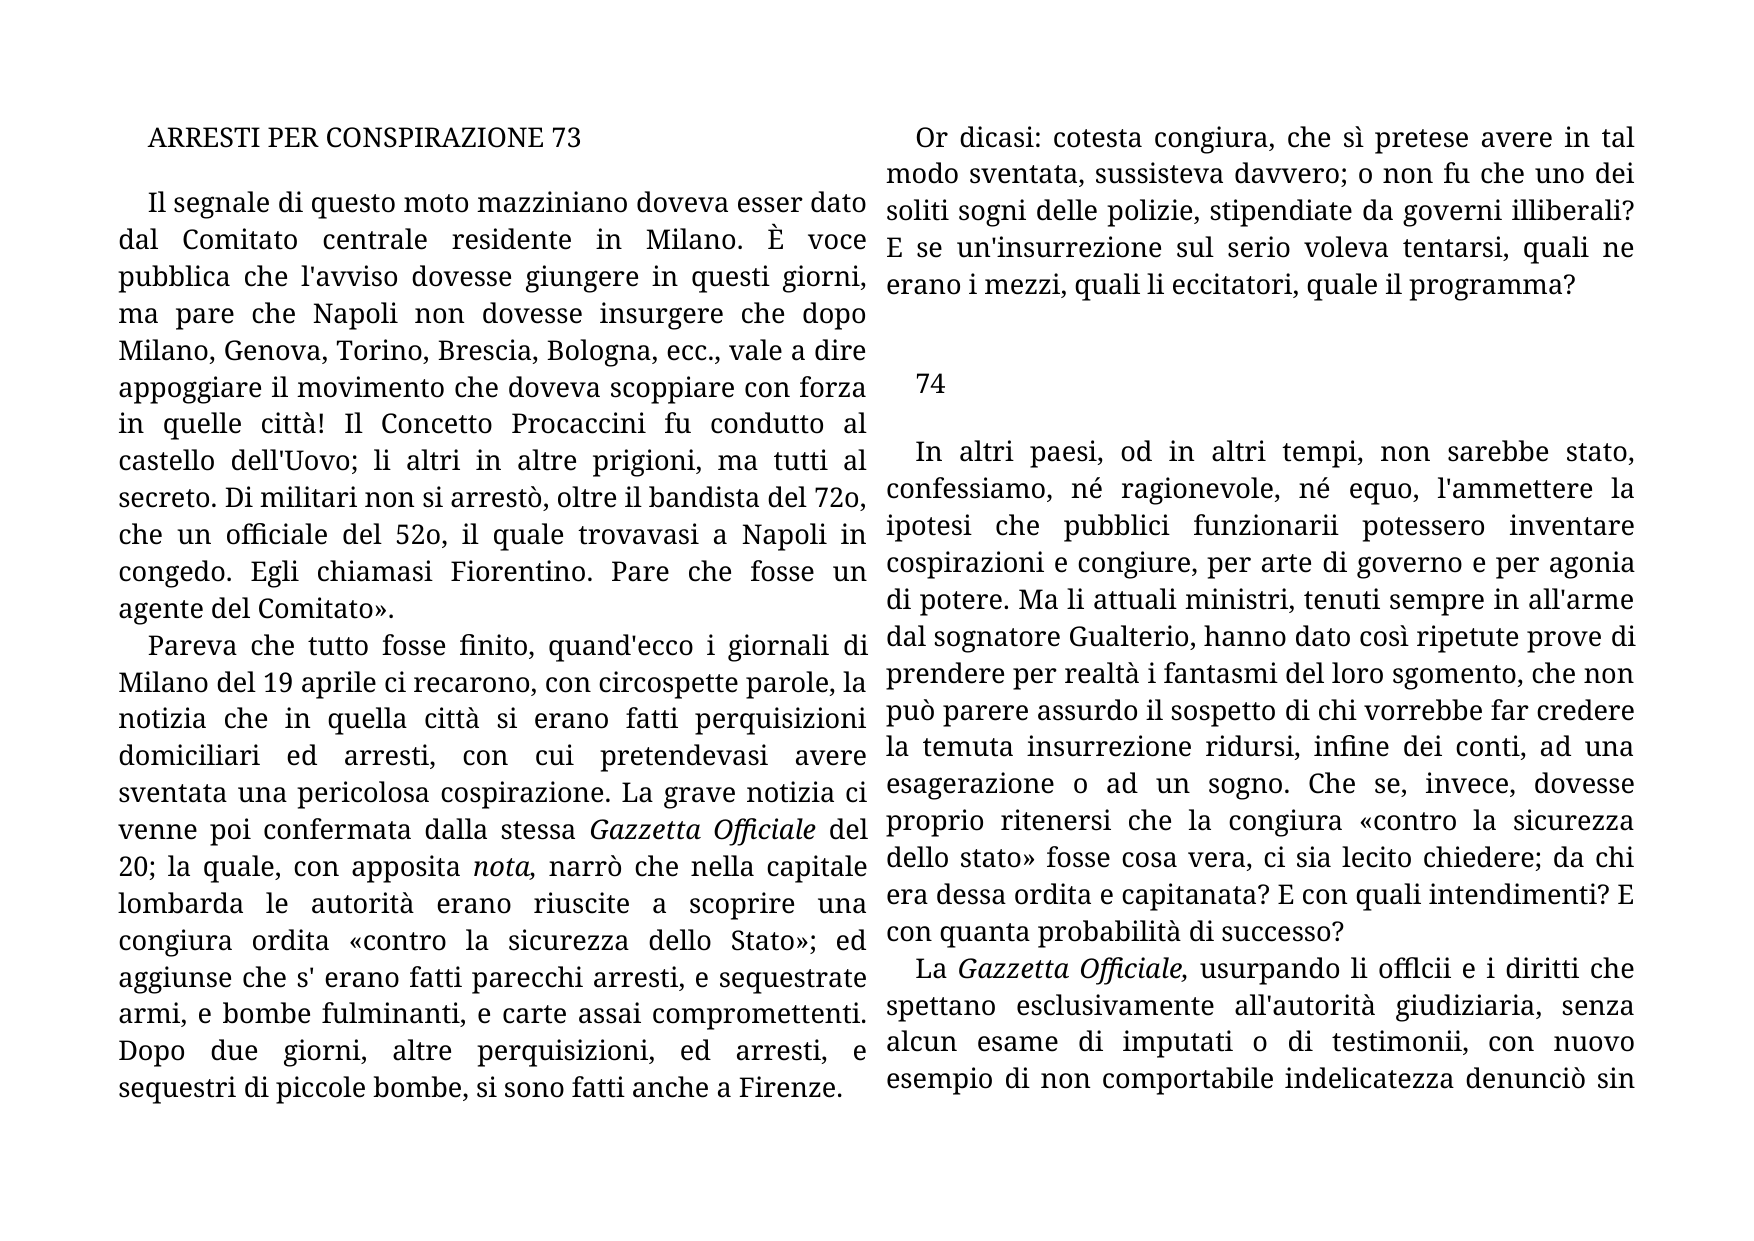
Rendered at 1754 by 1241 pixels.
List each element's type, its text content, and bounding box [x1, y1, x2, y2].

text In altri paesi, od in altri tempi, non sarebbe stato, confessiamo, né ragionevole, né equo, l'ammettere la ipotesi che pubblici funzionarii potessero inventare cospirazioni e congiure, per arte di governo e per agonia di potere. Ma li attuali ministri, tenuti sempre in all'arme dal sognatore Gualterio, hanno dato così ripetute prove di prendere per realtà i fantasmi del loro sgomento, che non può parere assurdo il sospetto di chi vorrebbe far credere la temuta insurrezione ridursi, infine dei conti, ad una esagerazione o ad un sogno. Che se, invece, dovesse proprio ritenersi che la congiura «contro la sicurezza dello stato» fosse cosa vera, ci sia lecito chiedere; da chi era dessa ordita e capitanata? E con quali intendimenti? E con quanta probabilità di successo? [886, 433, 1636, 949]
text 74 [886, 365, 1636, 402]
text La Gazzetta Officiale, usurpando li offlcii e i diritti che spettano esclusivamente all'autorità giudiziaria, senza alcun esame di imputati o di testimonii, con nuovo esempio di non comportabile indelicatezza denunciò sin [886, 949, 1636, 1097]
text Pareva che tutto fosse finito, quand'ecco i giornali di Milano del 19 aprile ci recarono, con circospette parole, la notizia che in quella città si erano fatti perquisizioni domiciliari ed arresti, con cui pretendevasi avere sventata una pericolosa cospirazione. La grave notizia ci venne poi confermata dalla stessa Gazzetta Officiale del 20; la quale, con apposita nota, narrò che nella capitale lombarda le autorità erano riuscite a scoprire una congiura ordita «contro la sicurezza dello Stato»; ed aggiunse che s' erano fatti parecchi arresti, e sequestrate armi, e bombe fulminanti, e carte assai compromettenti. Dopo due giorni, altre perquisizioni, ed arresti, e sequestri di piccole bombe, si sono fatti anche a Firenze. [118, 626, 868, 1106]
text Or dicasi: cotesta congiura, che sì pretese avere in tal modo sventata, sussisteva davvero; o non fu che uno dei soliti sogni delle polizie, stipendiate da governi illiberali? E se un'insurrezione sul serio voleva tentarsi, quali ne erano i mezzi, quali li eccitatori, quale il programma? [886, 118, 1636, 302]
text Il segnale di questo moto mazziniano doveva esser dato dal Comitato centrale residente in Milano. È voce pubblica che l'avviso dovesse giungere in questi giorni, ma pare che Napoli non dovesse insurgere che dopo Milano, Genova, Torino, Brescia, Bologna, ecc., vale a dire appoggiare il movimento che doveva scoppiare con forza in quelle città! Il Concetto Procaccini fu condutto al castello dell'Uovo; li altri in altre prigioni, ma tutti al secreto. Di militari non si arrestò, oltre il bandista del 72o, che un officiale del 52o, il quale trovavasi a Napoli in congedo. Egli chiamasi Fiorentino. Pare che fosse un agente del Comitato». [118, 184, 868, 626]
text ARRESTI PER CONSPIRAZIONE 73 [118, 118, 868, 155]
